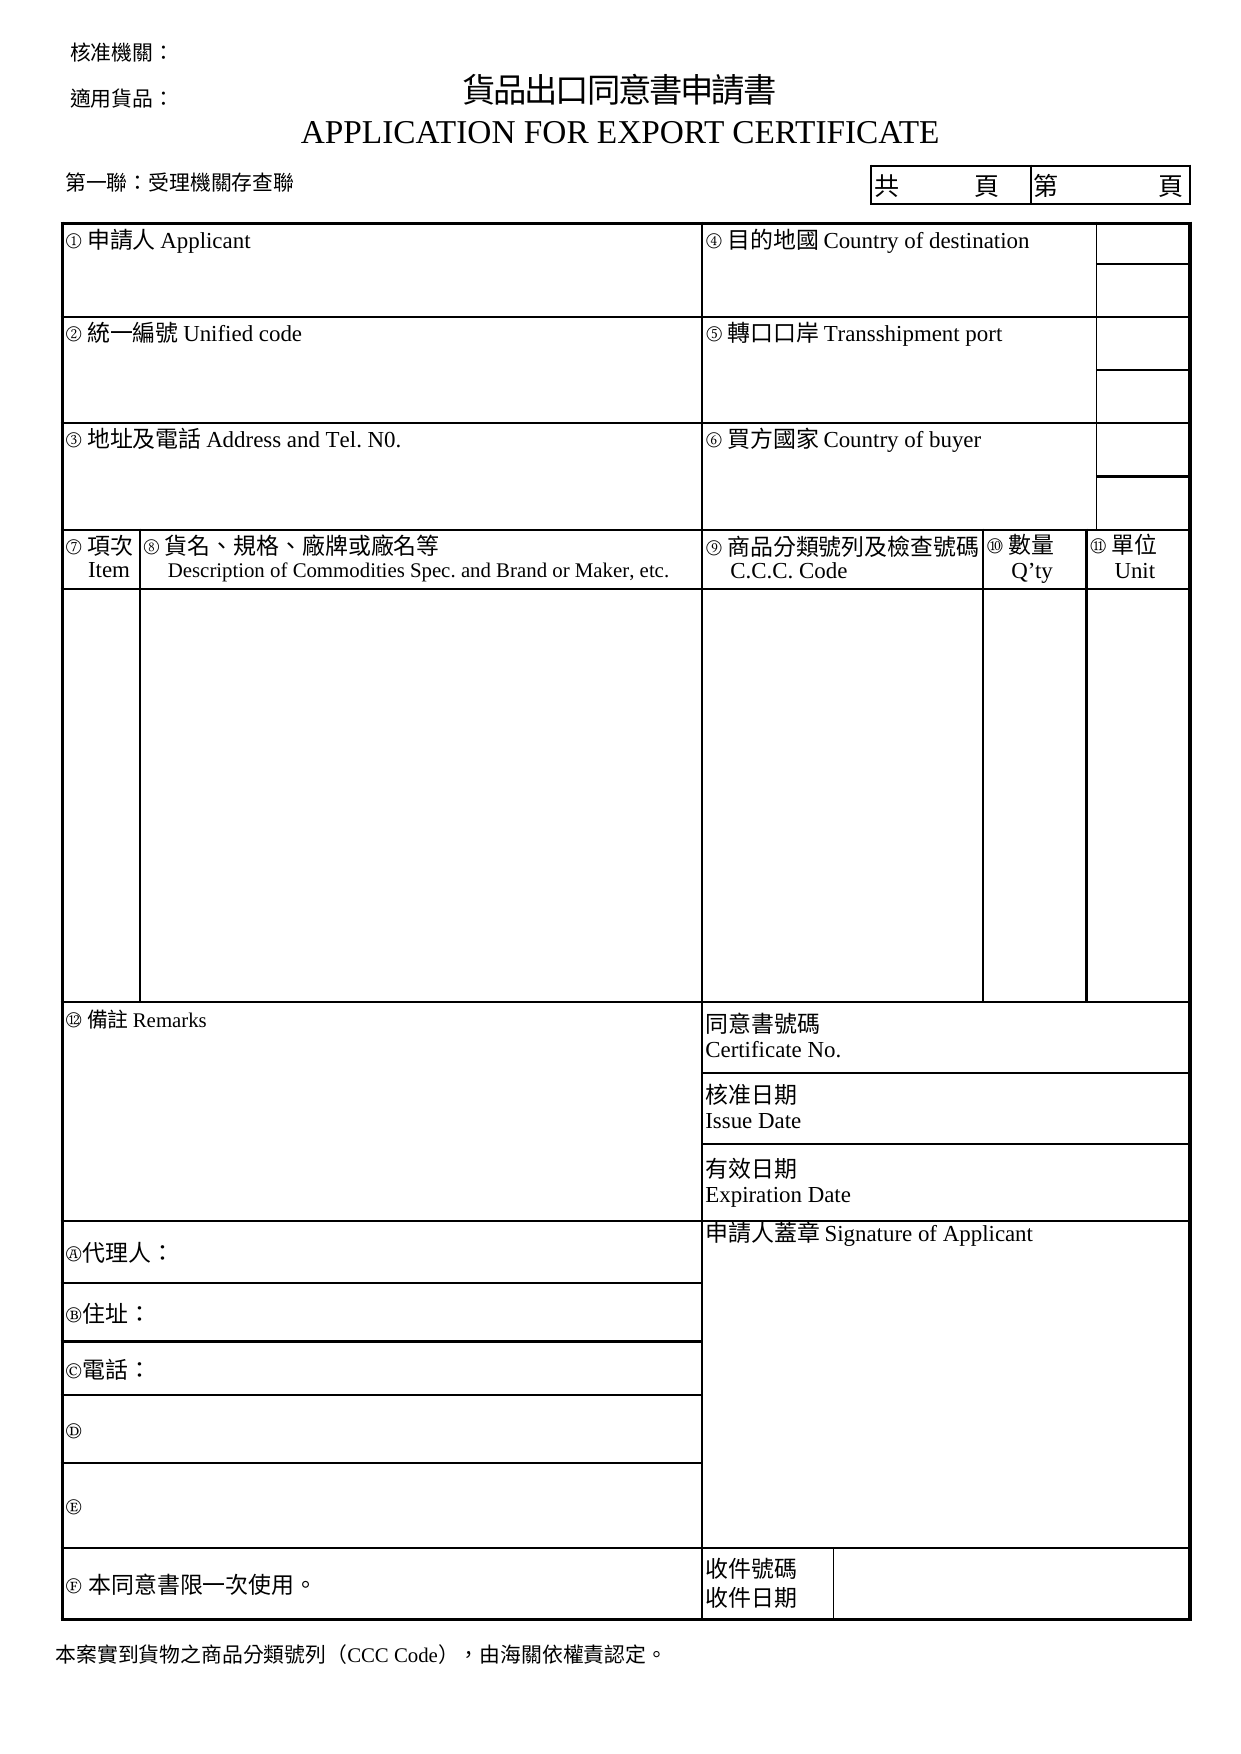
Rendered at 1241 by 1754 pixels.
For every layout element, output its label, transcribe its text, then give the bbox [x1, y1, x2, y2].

table_header 第 頁 [1032, 167, 1189, 203]
table_header ①申請人Applicant [64, 225, 701, 316]
table_cell 收件號碼 收件日期 [703, 1549, 833, 1618]
table_cell [1097, 424, 1188, 475]
table_cell [984, 590, 1085, 1001]
table_cell [1097, 478, 1188, 528]
table_cell Ⓑ住址： [64, 1284, 701, 1340]
table_cell 核准日期 Issue Date [703, 1074, 908, 1143]
table_cell [64, 590, 139, 1001]
table_cell ⑨商品分類號列及檢查號碼 C.C.C. Code [703, 531, 982, 587]
table_cell ⑥買方國家Country of buyer [703, 424, 1096, 528]
table_cell [1097, 265, 1188, 316]
table_cell Ⓓ [64, 1396, 701, 1462]
table_header [1097, 225, 1188, 263]
table_cell ⑩數量 Q’ty [984, 531, 1085, 587]
table_cell ⑦項次 Item [64, 531, 139, 587]
table_cell [1088, 590, 1188, 1001]
table_cell 申請人蓋章Signature of Applicant [703, 1222, 1188, 1547]
table_cell ⑧貨名、規格、廠牌或廠名等 Description of Commodities Spec. and Brand or Maker, etc. [141, 531, 701, 587]
table_cell 有效日期 Expiration Date [703, 1145, 908, 1220]
table_header [328, 165, 870, 203]
table_cell ③地址及電話Address and Tel. N0. [64, 424, 701, 528]
table_header ④目的地國Country of destination [703, 225, 1096, 316]
table_cell [703, 590, 982, 1001]
table_cell [141, 590, 701, 1001]
table_header 共 頁 [872, 167, 1030, 203]
table_header 第一聯：受理機關存查聯 [62, 165, 327, 203]
table_cell ⑫備註Remarks [64, 1003, 701, 1220]
table_cell [834, 1549, 1188, 1618]
table_cell [908, 1003, 1188, 1072]
table_cell Ⓒ電話： [64, 1343, 701, 1394]
table_header 貨品出口同意書申請書 APPLICATION FOR EXPORT CERTIFICATE [55, 35, 1108, 166]
text 本案實到貨物之商品分類號列（CCC Code），由海關依權責認定。 [55, 1644, 813, 1667]
table_cell ⑤轉口口岸Transshipment port [703, 318, 1096, 422]
table_cell [908, 1145, 1188, 1220]
table_cell Ⓔ [64, 1464, 701, 1547]
table_cell Ⓐ代理人： [64, 1222, 701, 1282]
table_cell 同意書號碼 Certificate No. [703, 1003, 908, 1072]
table_cell [908, 1074, 1188, 1143]
table_cell ⑪單位 Unit [1088, 531, 1188, 587]
table_cell Ⓕ 本同意書限一次使用。 [64, 1549, 701, 1618]
table_cell [1097, 371, 1188, 422]
table_cell ②統一編號Unified code [64, 318, 701, 422]
table_cell [1097, 318, 1188, 369]
